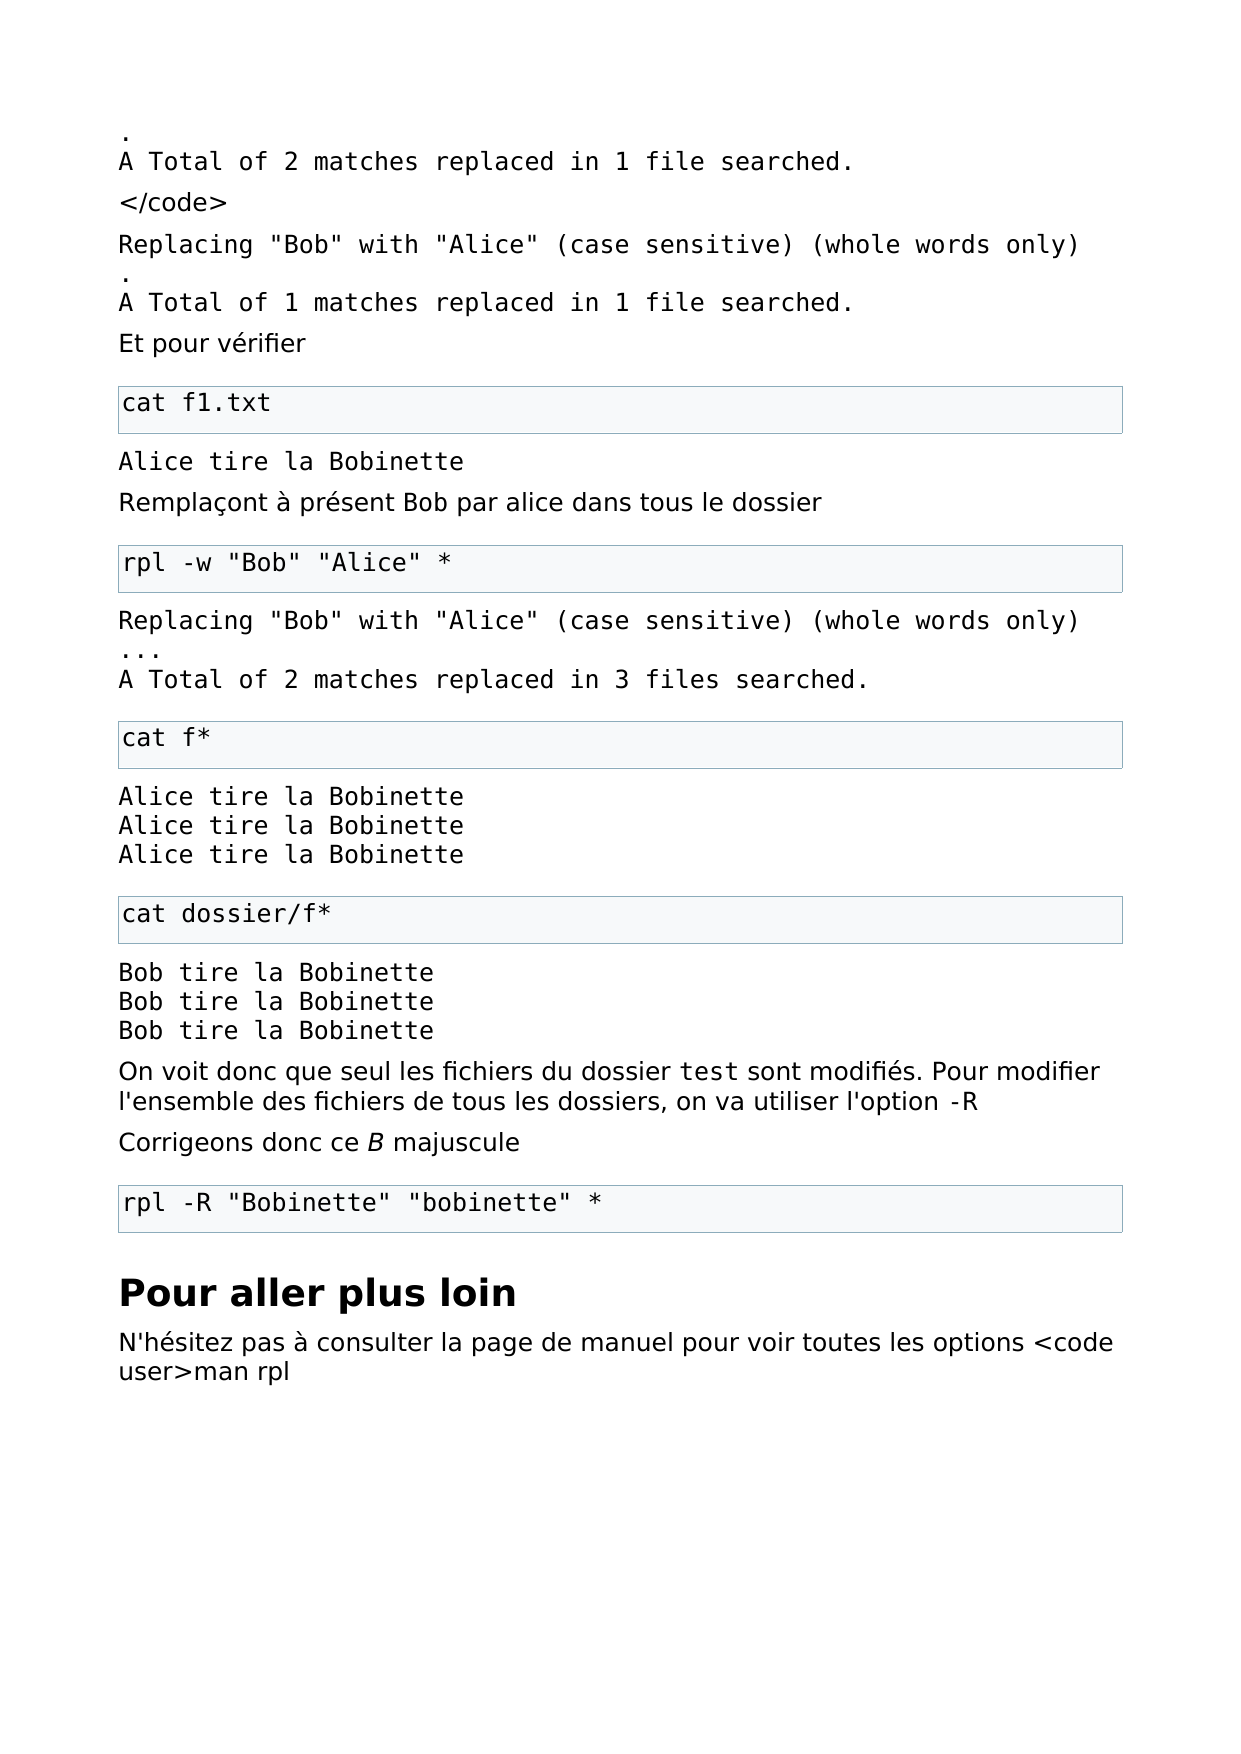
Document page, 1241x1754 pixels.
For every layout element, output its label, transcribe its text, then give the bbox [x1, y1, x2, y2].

text Replacing "Bob" with "Alice" (case sensitive) (whole words only) ... A Total of 2 matches replaced in 3 files searched. [118, 607, 1122, 694]
text </code> [118, 188, 1122, 217]
subtitle Pour aller plus loin [118, 1272, 1122, 1315]
table_header cat f* [119, 722, 1122, 767]
text On voit donc que seul les fichiers du dossier test sont modifiés. Pour modifier l'ensemble des fichiers de tous les dossiers, on va utiliser l'option -R [118, 1057, 1122, 1116]
table_header rpl -w "Bob" "Alice" * [119, 546, 1122, 592]
text Bob tire la Bobinette Bob tire la Bobinette Bob tire la Bobinette [118, 958, 1122, 1046]
text Replacing "Bob" with "Alice" (case sensitive) (whole words only) . A Total of 1 matches replaced in 1 file searched. [118, 230, 1122, 317]
text Alice tire la Bobinette [118, 447, 1122, 477]
text Remplaçont à présent Bob par alice dans tous le dossier [118, 488, 1122, 517]
text . A Total of 2 matches replaced in 1 file searched. [118, 118, 1122, 176]
table_header cat dossier/f* [119, 897, 1122, 943]
text Alice tire la Bobinette Alice tire la Bobinette Alice tire la Bobinette [118, 782, 1122, 870]
text N'hésitez pas à consulter la page de manuel pour voir toutes les options <code user>man rpl [118, 1328, 1122, 1386]
text Et pour vérifier [118, 329, 1122, 358]
table_header rpl -R "Bobinette" "bobinette" * [119, 1186, 1122, 1232]
text Corrigeons donc ce B majuscule [118, 1128, 1122, 1157]
table_header cat f1.txt [119, 387, 1122, 432]
